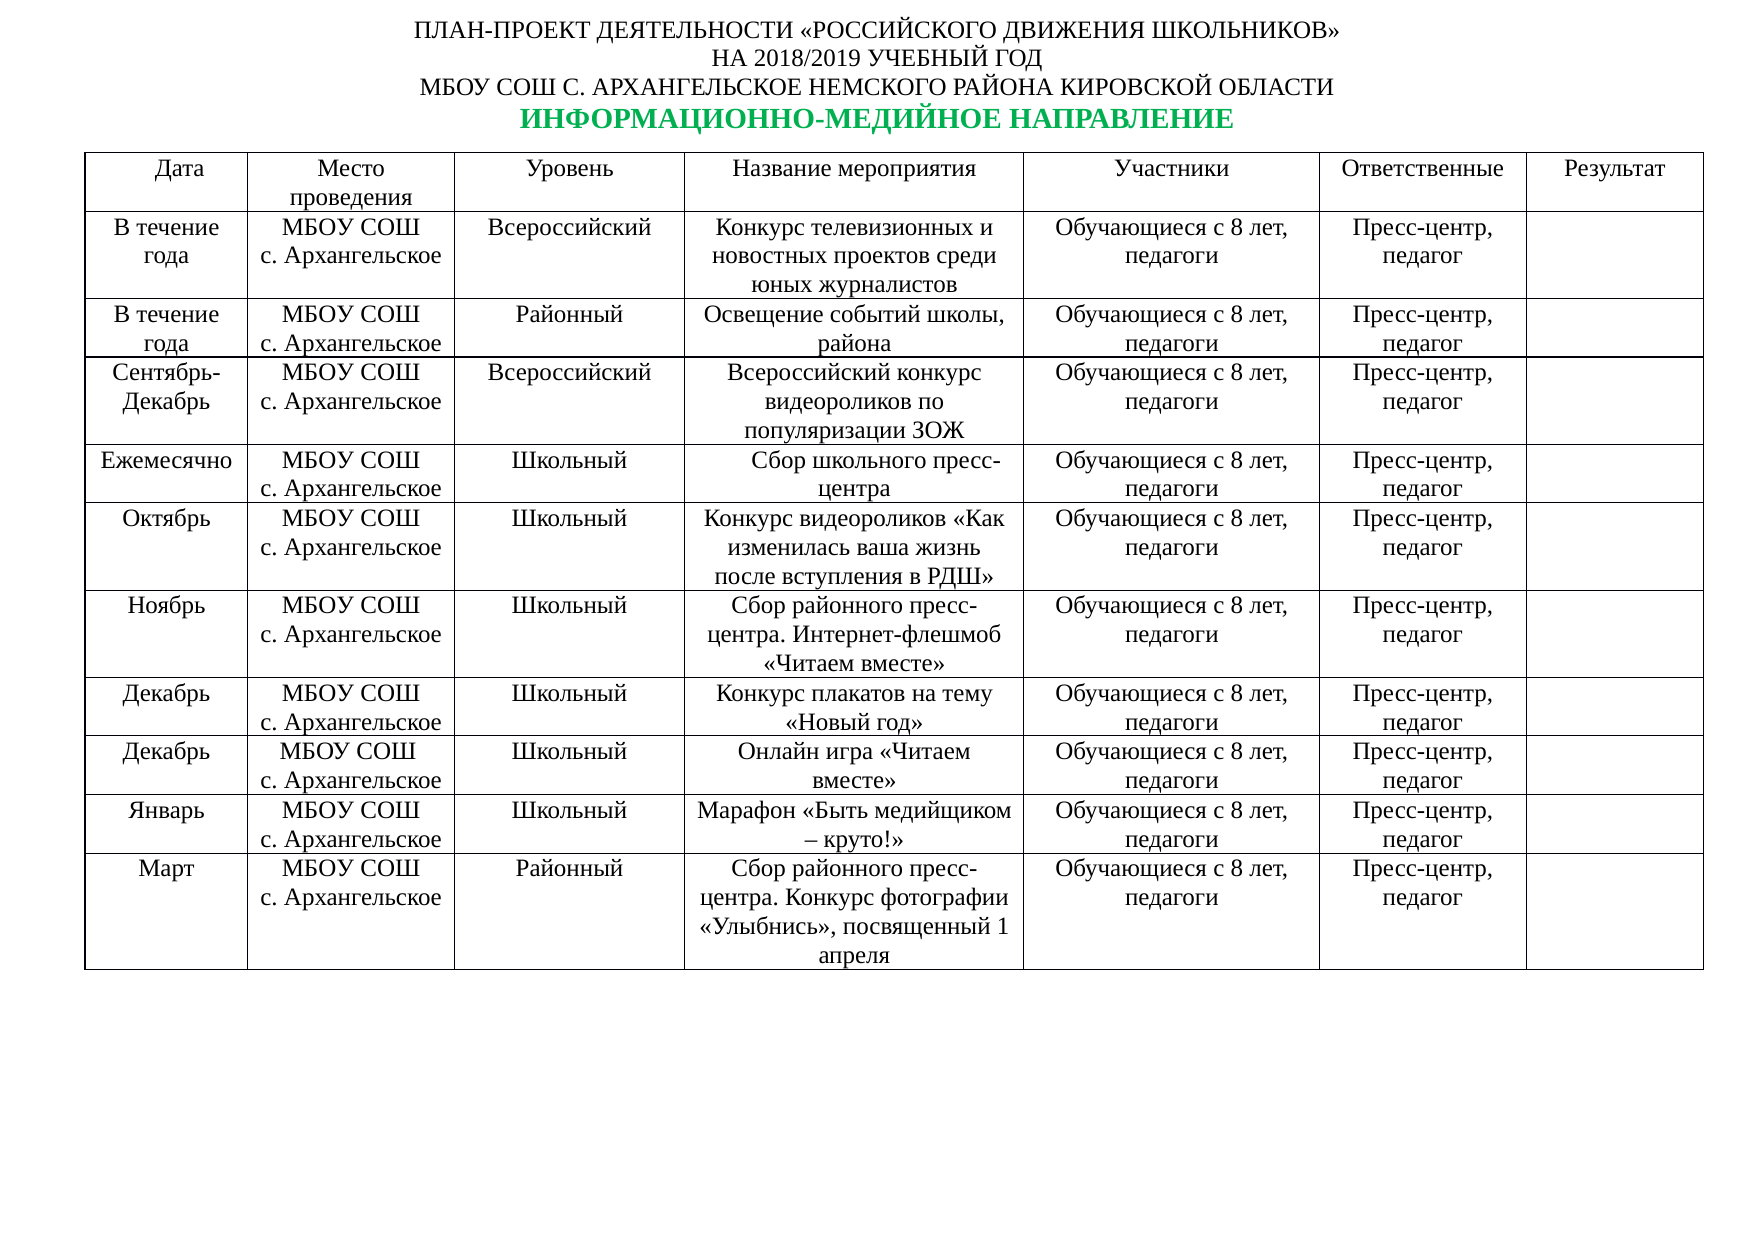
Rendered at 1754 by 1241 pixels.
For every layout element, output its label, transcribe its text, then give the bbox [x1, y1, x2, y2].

text ИНФОРМАЦИОННО-МЕДИЙНОЕ НАПРАВЛЕНИЕ [118, 101, 1636, 134]
table_cell МБОУ СОШ с. Архангельское [248, 358, 454, 444]
table_cell МБОУ СОШ с. Архангельское [248, 795, 454, 852]
table_cell Пресс-центр, педагог [1320, 445, 1526, 502]
table_cell Октябрь [86, 503, 247, 589]
table_cell [1527, 358, 1703, 444]
table_cell Всероссийский [455, 358, 684, 444]
table_cell Ноябрь [86, 591, 247, 677]
table_cell Декабрь [86, 736, 247, 794]
table_cell Районный [455, 854, 684, 968]
table_cell Школьный [455, 795, 684, 852]
table_cell МБОУ СОШ с. Архангельское [248, 503, 454, 589]
table_cell Конкурс плакатов на тему «Новый год» [685, 678, 1023, 735]
table_cell Сбор районного пресс-центра. Интернет-флешмоб «Читаем вместе» [685, 591, 1023, 677]
table_cell МБОУ СОШ с. Архангельское [248, 854, 454, 968]
table_cell Январь [86, 795, 247, 852]
table_cell [1527, 795, 1703, 852]
table_cell Всероссийский конкурс видеороликов по популяризации ЗОЖ [685, 358, 1023, 444]
table_cell Обучающиеся с 8 лет, педагоги [1024, 736, 1319, 794]
table_cell Пресс-центр, педагог [1320, 358, 1526, 444]
table_cell [1527, 736, 1703, 794]
table_cell [1527, 503, 1703, 589]
table_cell [1527, 445, 1703, 502]
table_cell Пресс-центр, педагог [1320, 591, 1526, 677]
table_cell Обучающиеся с 8 лет, педагоги [1024, 795, 1319, 852]
table_cell Школьный [455, 445, 684, 502]
table_cell Школьный [455, 678, 684, 735]
table_cell Пресс-центр, педагог [1320, 678, 1526, 735]
table_cell Конкурс телевизионных и новостных проектов среди юных журналистов [685, 212, 1023, 298]
table_header Участники [1024, 153, 1319, 211]
table_cell Пресс-центр, педагог [1320, 299, 1526, 356]
table_cell Всероссийский [455, 212, 684, 298]
table_cell МБОУ СОШ с. Архангельское [248, 591, 454, 677]
table_cell [1527, 299, 1703, 356]
table_cell Обучающиеся с 8 лет, педагоги [1024, 854, 1319, 968]
table_cell Декабрь [86, 678, 247, 735]
text НА 2018/2019 УЧЕБНЫЙ ГОД [118, 43, 1636, 72]
table_cell Школьный [455, 591, 684, 677]
table_cell [1527, 678, 1703, 735]
table_cell МБОУ СОШ с. Архангельское [248, 299, 454, 356]
table_cell Районный [455, 299, 684, 356]
table_cell Обучающиеся с 8 лет, педагоги [1024, 299, 1319, 356]
table_header Дата [86, 153, 247, 211]
table_cell МБОУ СОШ с. Архангельское [248, 212, 454, 298]
table_cell Март [86, 854, 247, 968]
table_cell Конкурс видеороликов «Как изменилась ваша жизнь после вступления в РДШ» [685, 503, 1023, 589]
table_cell Пресс-центр, педагог [1320, 736, 1526, 794]
table_cell [1527, 212, 1703, 298]
table_header Название мероприятия [685, 153, 1023, 211]
table_cell Онлайн игра «Читаем вместе» [685, 736, 1023, 794]
table_cell Пресс-центр, педагог [1320, 212, 1526, 298]
table_cell Обучающиеся с 8 лет, педагоги [1024, 678, 1319, 735]
table_cell Сбор школьного пресс-центра [685, 445, 1023, 502]
table_cell Школьный [455, 736, 684, 794]
table_cell Пресс-центр, педагог [1320, 503, 1526, 589]
table_header Уровень [455, 153, 684, 211]
table_cell Школьный [455, 503, 684, 589]
table_header Результат [1527, 153, 1703, 211]
table_cell МБОУ СОШ с. Архангельское [248, 678, 454, 735]
table_cell [1527, 854, 1703, 968]
table_cell Сбор районного пресс- центра. Конкурс фотографии «Улыбнись», посвященный 1 апреля [685, 854, 1023, 968]
table_header Ответственные [1320, 153, 1526, 211]
table_cell МБОУ СОШ с. Архангельское [248, 445, 454, 502]
table_cell Обучающиеся с 8 лет, педагоги [1024, 358, 1319, 444]
table_cell Пресс-центр, педагог [1320, 795, 1526, 852]
text МБОУ СОШ С. АРХАНГЕЛЬСКОЕ НЕМСКОГО РАЙОНА КИРОВСКОЙ ОБЛАСТИ [118, 72, 1636, 101]
table_cell МБОУ СОШ с. Архангельское [248, 736, 454, 794]
table_cell Пресс-центр, педагог [1320, 854, 1526, 968]
table_cell Освещение событий школы, района [685, 299, 1023, 356]
table_cell В течение года [86, 299, 247, 356]
table_header Место проведения [248, 153, 454, 211]
table_cell [1527, 591, 1703, 677]
table_cell Обучающиеся с 8 лет, педагоги [1024, 212, 1319, 298]
table_cell Ежемесячно [86, 445, 247, 502]
table_cell В течение года [86, 212, 247, 298]
table_cell Обучающиеся с 8 лет, педагоги [1024, 591, 1319, 677]
table_cell Марафон «Быть медийщиком – круто!» [685, 795, 1023, 852]
table_cell Сентябрь- Декабрь [86, 358, 247, 444]
table_cell Обучающиеся с 8 лет, педагоги [1024, 503, 1319, 589]
text ПЛАН-ПРОЕКТ ДЕЯТЕЛЬНОСТИ «РОССИЙСКОГО ДВИЖЕНИЯ ШКОЛЬНИКОВ» [118, 15, 1636, 43]
table_cell Обучающиеся с 8 лет, педагоги [1024, 445, 1319, 502]
